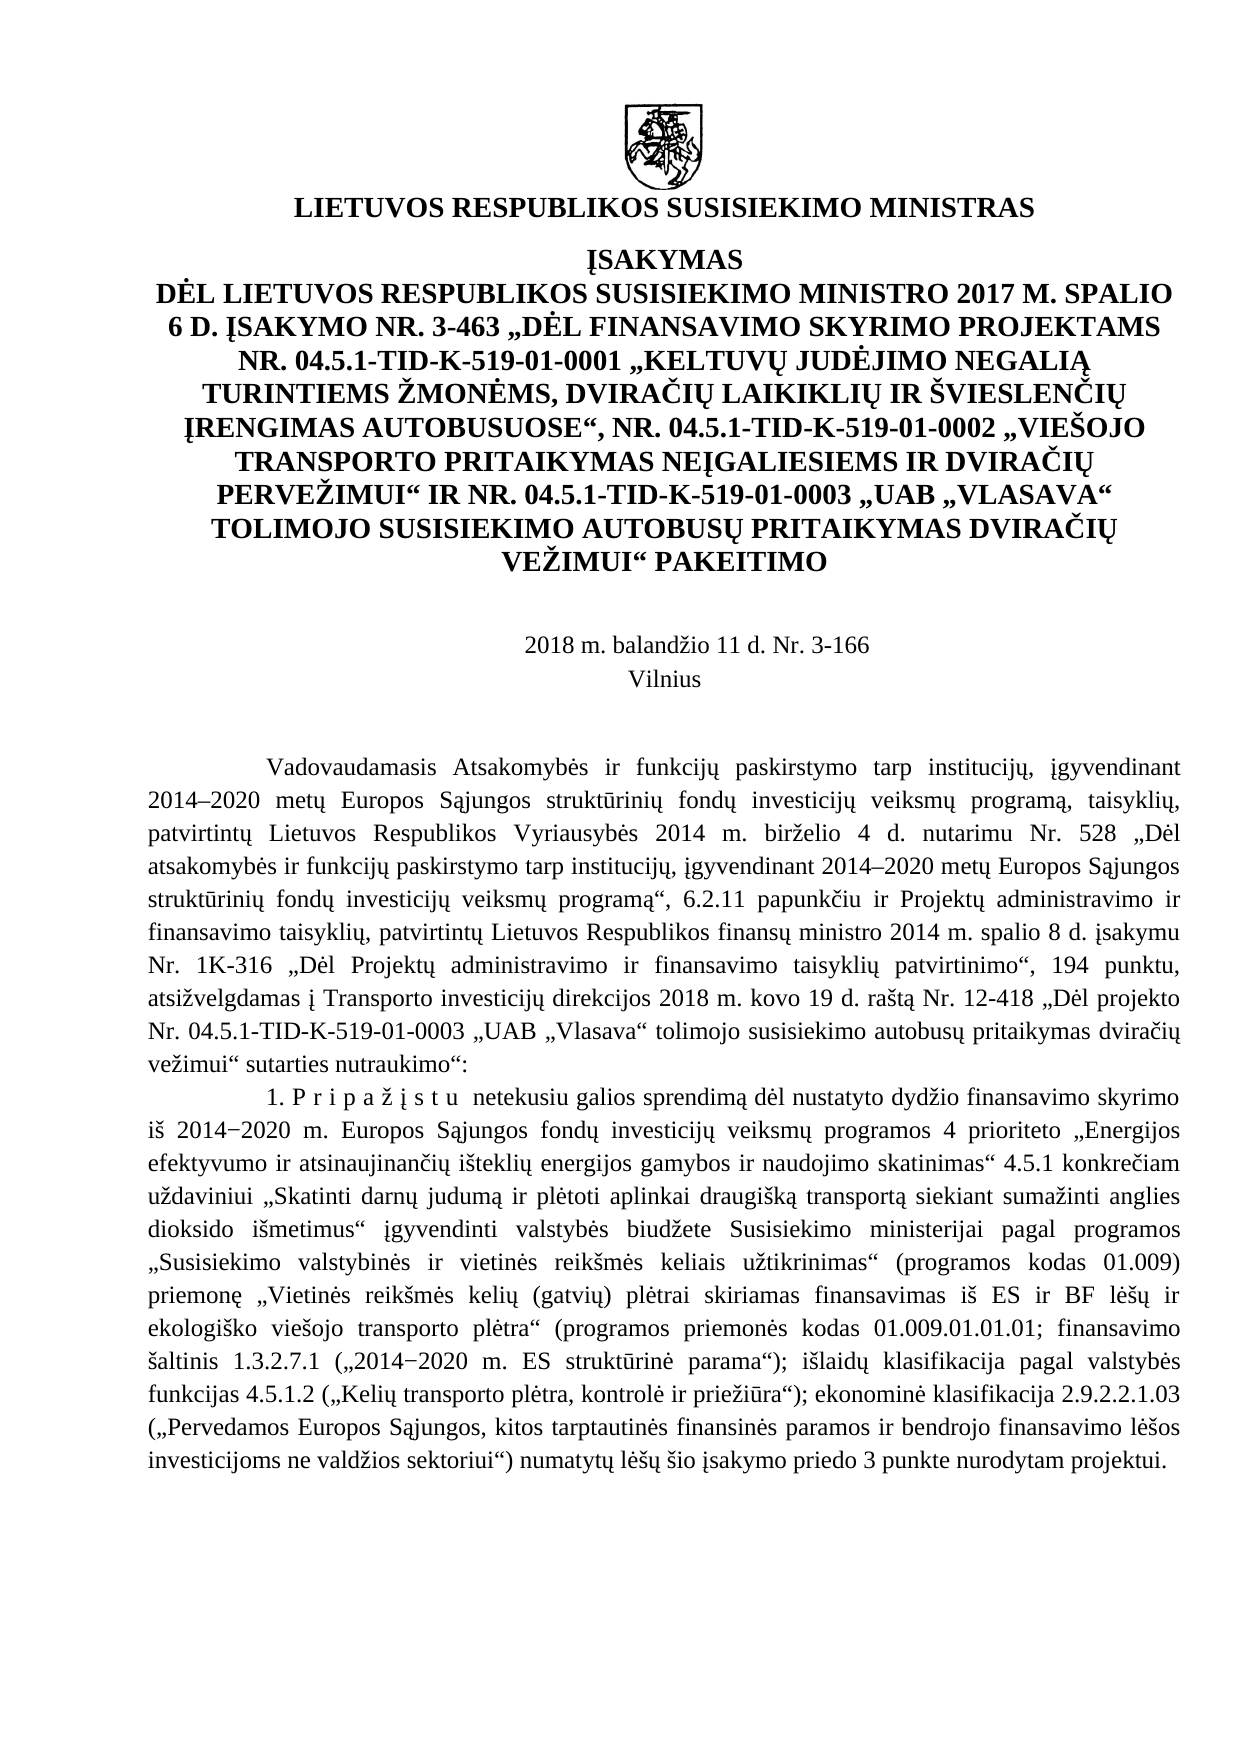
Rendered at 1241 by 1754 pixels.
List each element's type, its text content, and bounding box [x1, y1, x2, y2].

text ĮSAKYMAS [148, 242, 1181, 276]
text Vadovaudamasis Atsakomybės ir funkcijų paskirstymo tarp institucijų, įgyvendinant 2014–2020 metų Europos Sąjungos struktūrinių fondų investicijų veiksmų programą, taisyklių, patvirtintų Lietuvos Respublikos Vyriausybės 2014 m. birželio 4 d. nutarimu Nr. 528 „Dėl atsakomybės ir funkcijų paskirstymo tarp institucijų, įgyvendinant 2014–2020 metų Europos Sąjungos struktūrinių fondų investicijų veiksmų programą“, 6.2.11 papunkčiu ir Projektų administravimo ir finansavimo taisyklių, patvirtintų Lietuvos Respublikos finansų ministro 2014 m. spalio 8 d. įsakymu Nr. 1K-316 „Dėl Projektų administravimo ir finansavimo taisyklių patvirtinimo“, 194 punktu, atsižvelgdamas į Transporto investicijų direkcijos 2018 m. kovo 19 d. raštą Nr. 12-418 „Dėl projekto Nr. 04.5.1-TID-K-519-01-0003 „UAB „Vlasava“ tolimojo susisiekimo autobusų pritaikymas dviračių vežimui“ sutarties nutraukimo“: [148, 752, 1181, 1078]
text LIETUVOS RESPUBLIKOS SUSISIEKIMO MINISTRAS [148, 190, 1181, 223]
text 2018 m. balandžio 11 d. Nr. 3-166 [148, 631, 1181, 659]
text 1. P r i p a ž į s t u netekusiu galios sprendimą dėl nustatyto dydžio finansavimo skyrimo iš 2014−2020 m. Europos Sąjungos fondų investicijų veiksmų programos 4 prioriteto „Energijos efektyvumo ir atsinaujinančių išteklių energijos gamybos ir naudojimo skatinimas“ 4.5.1 konkrečiam uždaviniui „Skatinti darnų judumą ir plėtoti aplinkai draugišką transportą siekiant sumažinti anglies dioksido išmetimus“ įgyvendinti valstybės biudžete Susisiekimo ministerijai pagal programos „Susisiekimo valstybinės ir vietinės reikšmės keliais užtikrinimas“ (programos kodas 01.009) priemonę „Vietinės reikšmės kelių (gatvių) plėtrai skiriamas finansavimas iš ES ir BF lėšų ir ekologiško viešojo transporto plėtra“ (programos priemonės kodas 01.009.01.01.01; finansavimo šaltinis 1.3.2.7.1 („2014−2020 m. ES struktūrinė parama“); išlaidų klasifikacija pagal valstybės funkcijas 4.5.1.2 („Kelių transporto plėtra, kontrolė ir priežiūra“); ekonominė klasifikacija 2.9.2.2.1.03 („Pervedamos Europos Sąjungos, kitos tarptautinės finansinės paramos ir bendrojo finansavimo lėšos investicijoms ne valdžios sektoriui“) numatytų lėšų šio įsakymo priedo 3 punkte nurodytam projektui. [148, 1082, 1181, 1474]
text Vilnius [148, 664, 1181, 692]
text DĖL LIETUVOS RESPUBLIKOS SUSISIEKIMO MINISTRO 2017 M. SPALIO 6 D. ĮSAKYMO NR. 3-463 „DĖL FINANSAVIMO SKYRIMO PROJEKTAMS Nr. 04.5.1-TID-K-519-01-0001 „Keltuvų judėjimo negalią turintiems žmonėms, dviračių laikiklių ir švieslenčių įrengimas autobusuose“, Nr. 04.5.1-TID-K-519-01-0002 „ViEšojo transporto pritaikymas neįgaliesiems ir dviračių pervežimui“ IR NR. 04.5.1-TID-K-519-01-0003 „UAB „Vlasava“ tolimojo susisiekimo autobusų pritaIkymas dviračių vežimui“ PAKEITIMO [148, 276, 1181, 578]
